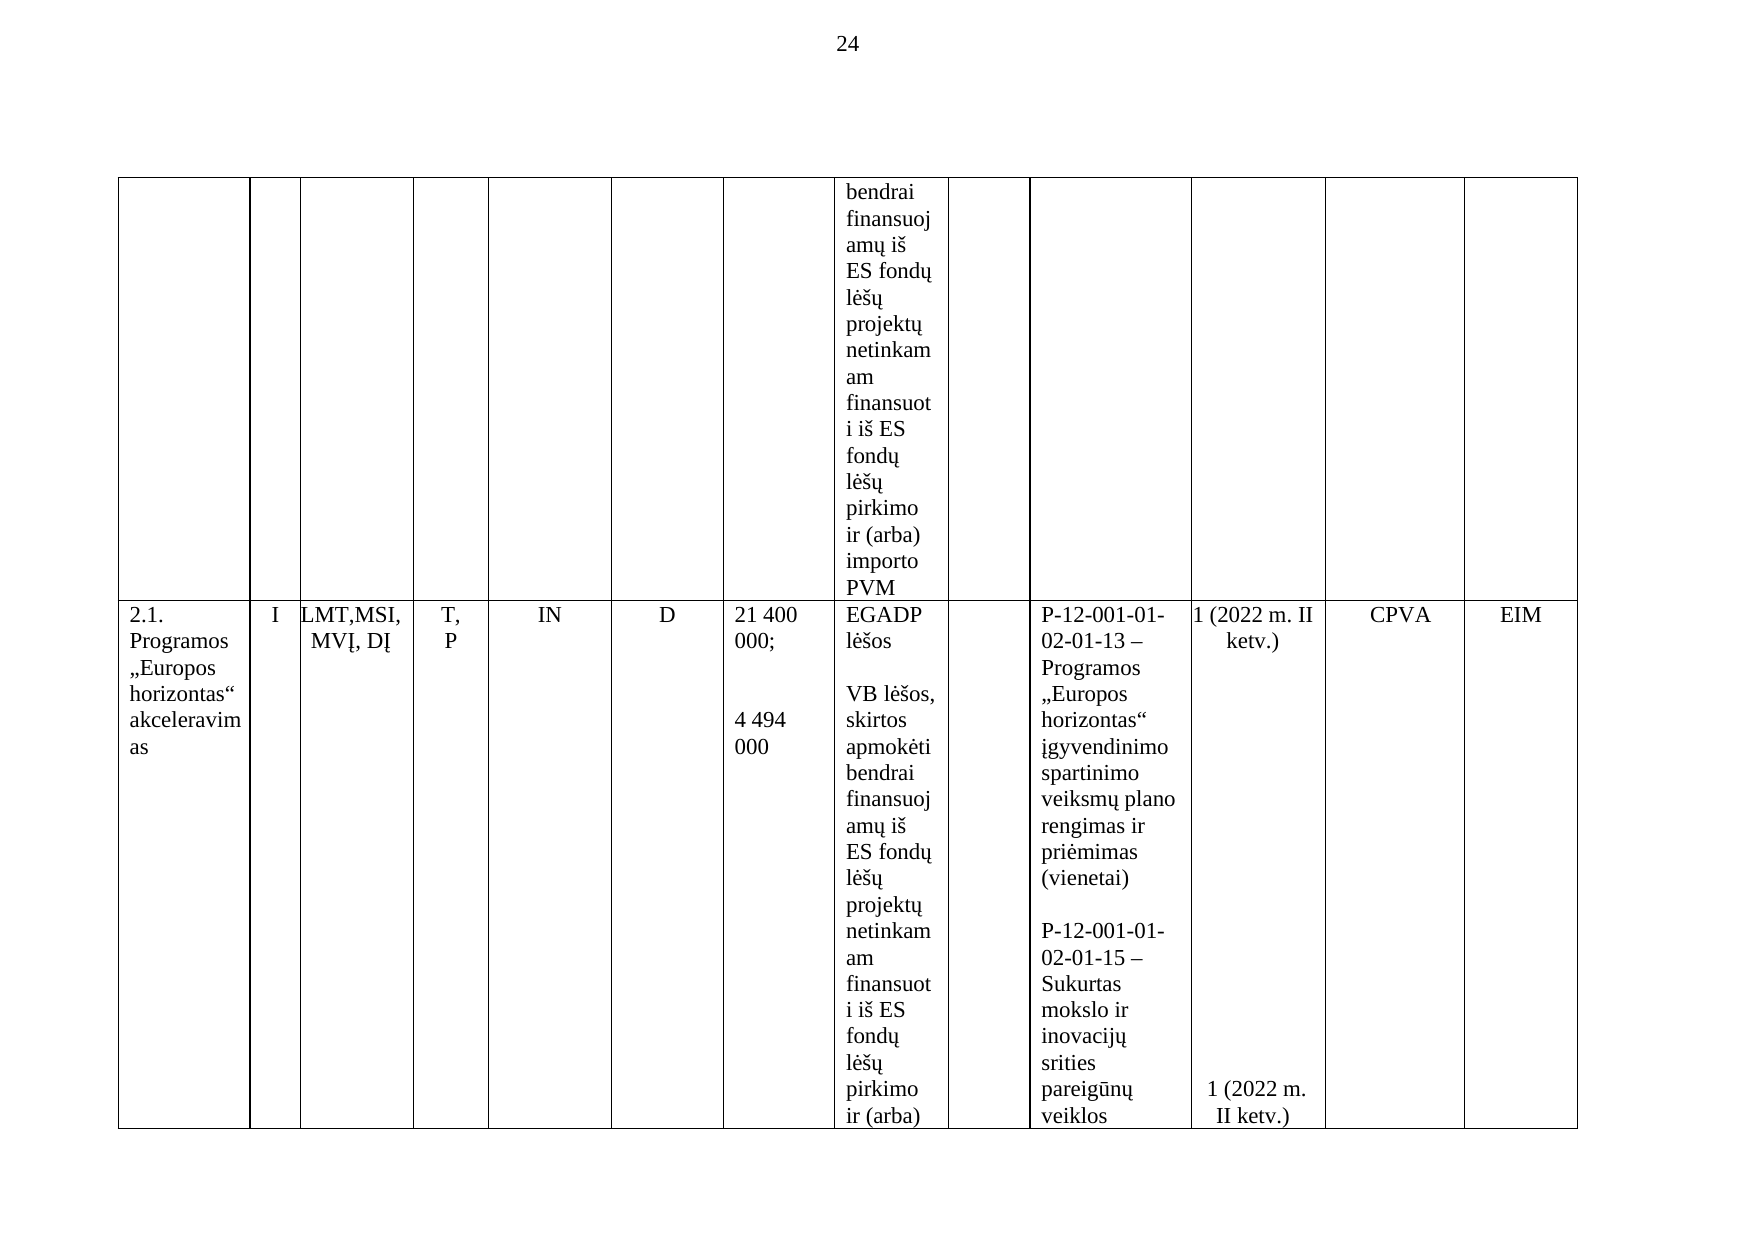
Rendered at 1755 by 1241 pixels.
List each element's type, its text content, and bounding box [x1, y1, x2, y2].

table_cell [724, 178, 834, 600]
table_cell LMT,MSI, MVĮ, DĮ [301, 601, 413, 1128]
table_cell [1031, 178, 1191, 600]
table_cell IN [489, 601, 611, 1128]
table_cell [949, 178, 1029, 600]
table_cell I [251, 601, 300, 1128]
table_cell EIM [1465, 601, 1577, 1128]
table_cell EGADP lėšos VB lėšos, skirtos apmokėti bendrai finansuojamų iš ES fondų lėšų projektų netinkamam finansuoti iš ES fondų lėšų pirkimo ir (arba) [835, 601, 948, 1128]
table_cell [1192, 178, 1325, 600]
table_cell [489, 178, 611, 600]
table_cell 2.1. Programos „Europos horizontas“ akceleravimas [119, 601, 249, 1128]
table_cell 21 400 000; 4 494 000 [724, 601, 834, 1128]
table_cell 1 (2022 m. II ketv.) 1 (2022 m. II ketv.) [1192, 601, 1325, 1128]
table_cell [119, 178, 249, 600]
table_cell [301, 178, 413, 600]
table_cell [612, 178, 723, 600]
table_cell [414, 178, 488, 600]
table_cell [251, 178, 300, 600]
table_cell D [612, 601, 723, 1128]
table_cell P-12-001-01-02-01-13 – Programos „Europos horizontas“ įgyvendinimo spartinimo veiksmų plano rengimas ir priėmimas (vienetai) P-12-001-01-02-01-15 – Sukurtas mokslo ir inovacijų srities pareigūnų veiklos [1031, 601, 1191, 1128]
table_cell T, P [414, 601, 488, 1128]
table_cell bendrai finansuojamų iš ES fondų lėšų projektų netinkamam finansuoti iš ES fondų lėšų pirkimo ir (arba) importo PVM [835, 178, 948, 600]
table_cell [949, 601, 1029, 1128]
table_cell [1326, 178, 1464, 600]
table_cell [1465, 178, 1577, 600]
table_cell CPVA [1326, 601, 1464, 1128]
